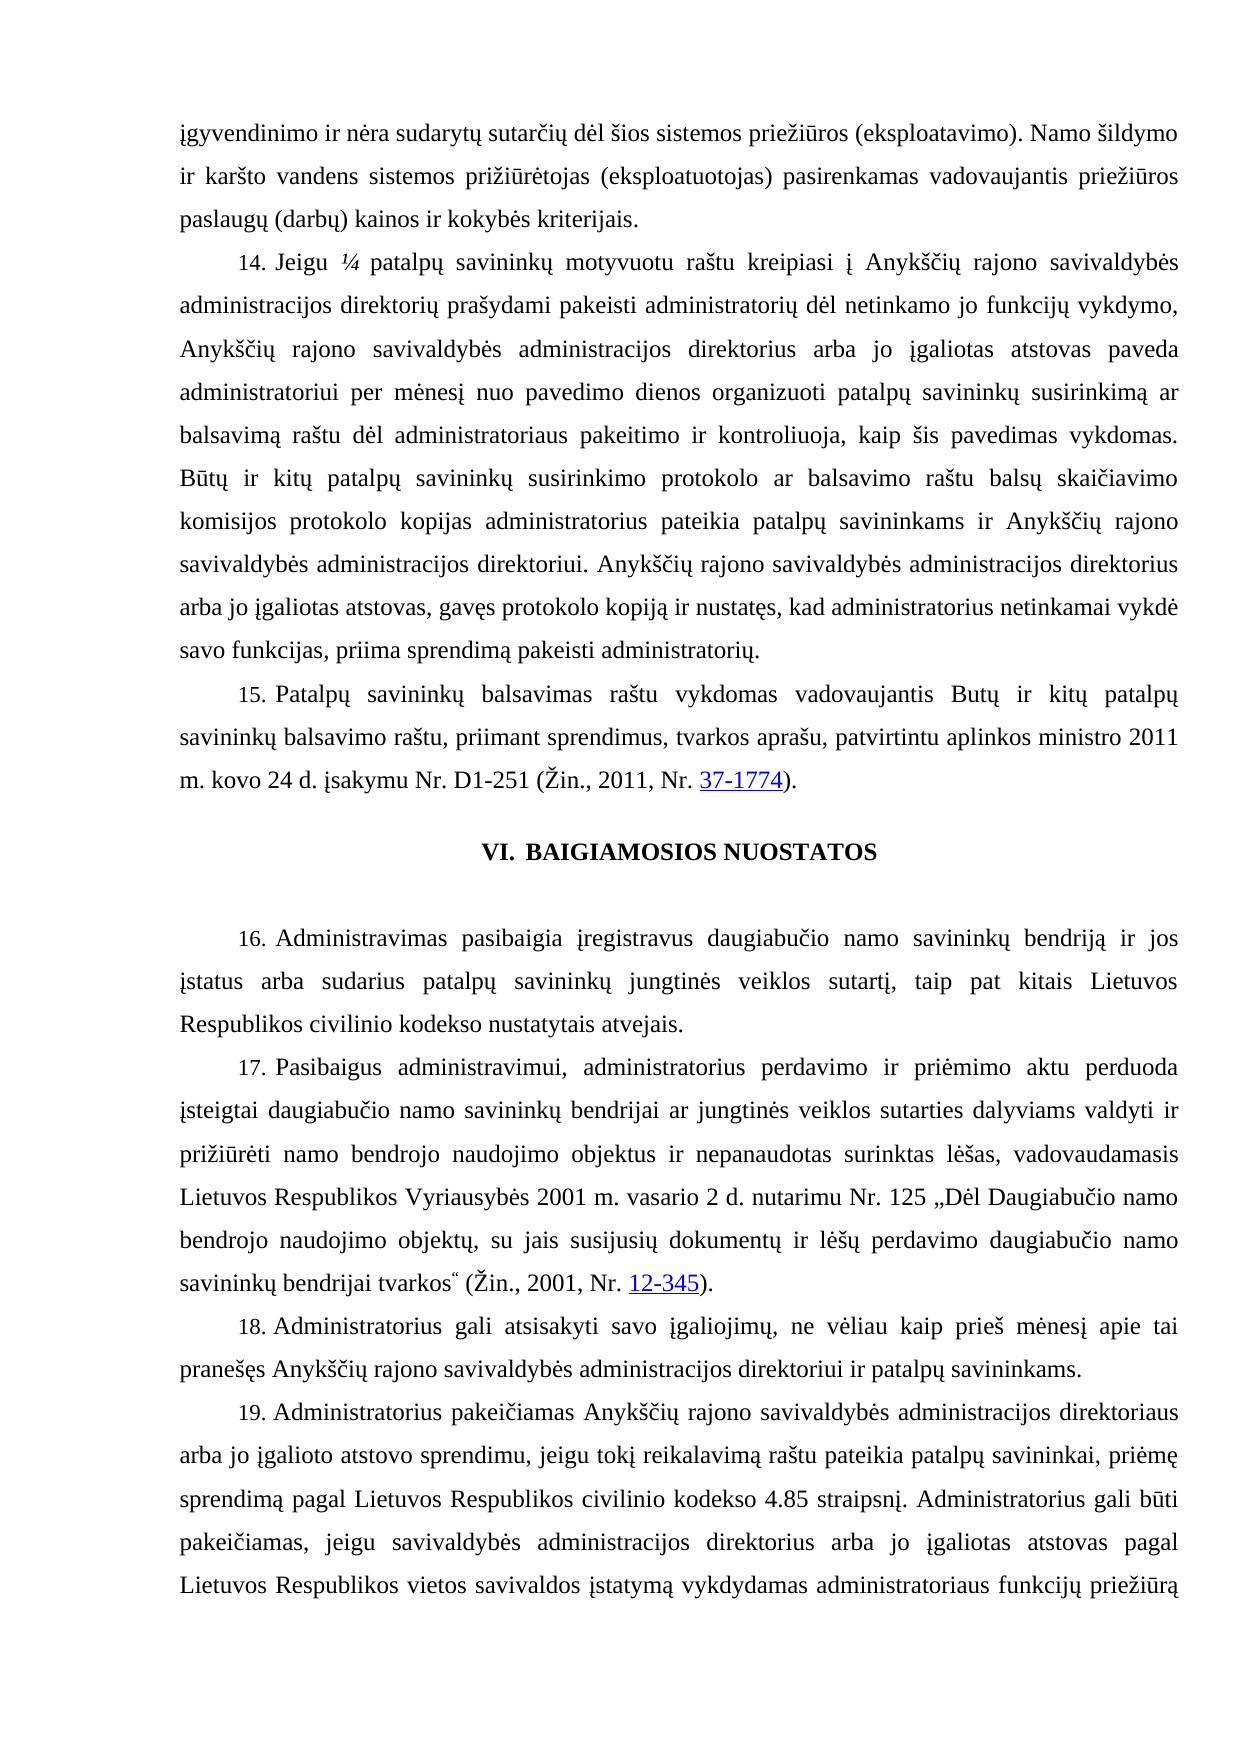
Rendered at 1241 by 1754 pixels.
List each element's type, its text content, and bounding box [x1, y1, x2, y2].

text 17. Pasibaigus administravimui, administratorius perdavimo ir priėmimo aktu perduoda įsteigtai daugiabučio namo savininkų bendrijai ar jungtinės veiklos sutarties dalyviams valdyti ir prižiūrėti namo bendrojo naudojimo objektus ir nepanaudotas surinktas lėšas, vadovaudamasis Lietuvos Respublikos Vyriausybės 2001 m. vasario 2 d. nutarimu Nr. 125 „Dėl Daugiabučio namo bendrojo naudojimo objektų, su jais susijusių dokumentų ir lėšų perdavimo daugiabučio namo savininkų bendrijai tvarkos“ (Žin., 2001, Nr. 12-345). [179, 1052, 1179, 1297]
text 14. Jeigu ¼ patalpų savininkų motyvuotu raštu kreipiasi į Anykščių rajono savivaldybės administracijos direktorių prašydami pakeisti administratorių dėl netinkamo jo funkcijų vykdymo, Anykščių rajono savivaldybės administracijos direktorius arba jo įgaliotas atstovas paveda administratoriui per mėnesį nuo pavedimo dienos organizuoti patalpų savininkų susirinkimą ar balsavimą raštu dėl administratoriaus pakeitimo ir kontroliuoja, kaip šis pavedimas vykdomas. Būtų ir kitų patalpų savininkų susirinkimo protokolo ar balsavimo raštu balsų skaičiavimo komisijos protokolo kopijas administratorius pateikia patalpų savininkams ir Anykščių rajono savivaldybės administracijos direktoriui. Anykščių rajono savivaldybės administracijos direktorius arba jo įgaliotas atstovas, gavęs protokolo kopiją ir nustatęs, kad administratorius netinkamai vykdė savo funkcijas, priima sprendimą pakeisti administratorių. [179, 247, 1179, 664]
text 15. Patalpų savininkų balsavimas raštu vykdomas vadovaujantis Butų ir kitų patalpų savininkų balsavimo raštu, priimant sprendimus, tvarkos aprašu, patvirtintu aplinkos ministro 2011 m. kovo 24 d. įsakymu Nr. D1-251 (Žin., 2011, Nr. 37-1774). [179, 679, 1179, 794]
text 19. Administratorius pakeičiamas Anykščių rajono savivaldybės administracijos direktoriaus arba jo įgalioto atstovo sprendimu, jeigu tokį reikalavimą raštu pateikia patalpų savininkai, priėmę sprendimą pagal Lietuvos Respublikos civilinio kodekso 4.85 straipsnį. Administratorius gali būti pakeičiamas, jeigu savivaldybės administracijos direktorius arba jo įgaliotas atstovas pagal Lietuvos Respublikos vietos savivaldos įstatymą vykdydamas administratoriaus funkcijų priežiūrą [179, 1397, 1179, 1599]
text VI. BAIGIAMOSIOS NUOSTATOS [177, 837, 1181, 866]
text 18. Administratorius gali atsisakyti savo įgaliojimų, ne vėliau kaip prieš mėnesį apie tai pranešęs Anykščių rajono savivaldybės administracijos direktoriui ir patalpų savininkams. [179, 1311, 1179, 1383]
text įgyvendinimo ir nėra sudarytų sutarčių dėl šios sistemos priežiūros (eksploatavimo). Namo šildymo ir karšto vandens sistemos prižiūrėtojas (eksploatuotojas) pasirenkamas vadovaujantis priežiūros paslaugų (darbų) kainos ir kokybės kriterijais. [179, 118, 1179, 233]
text 16. Administravimas pasibaigia įregistravus daugiabučio namo savininkų bendriją ir jos įstatus arba sudarius patalpų savininkų jungtinės veiklos sutartį, taip pat kitais Lietuvos Respublikos civilinio kodekso nustatytais atvejais. [179, 923, 1179, 1038]
